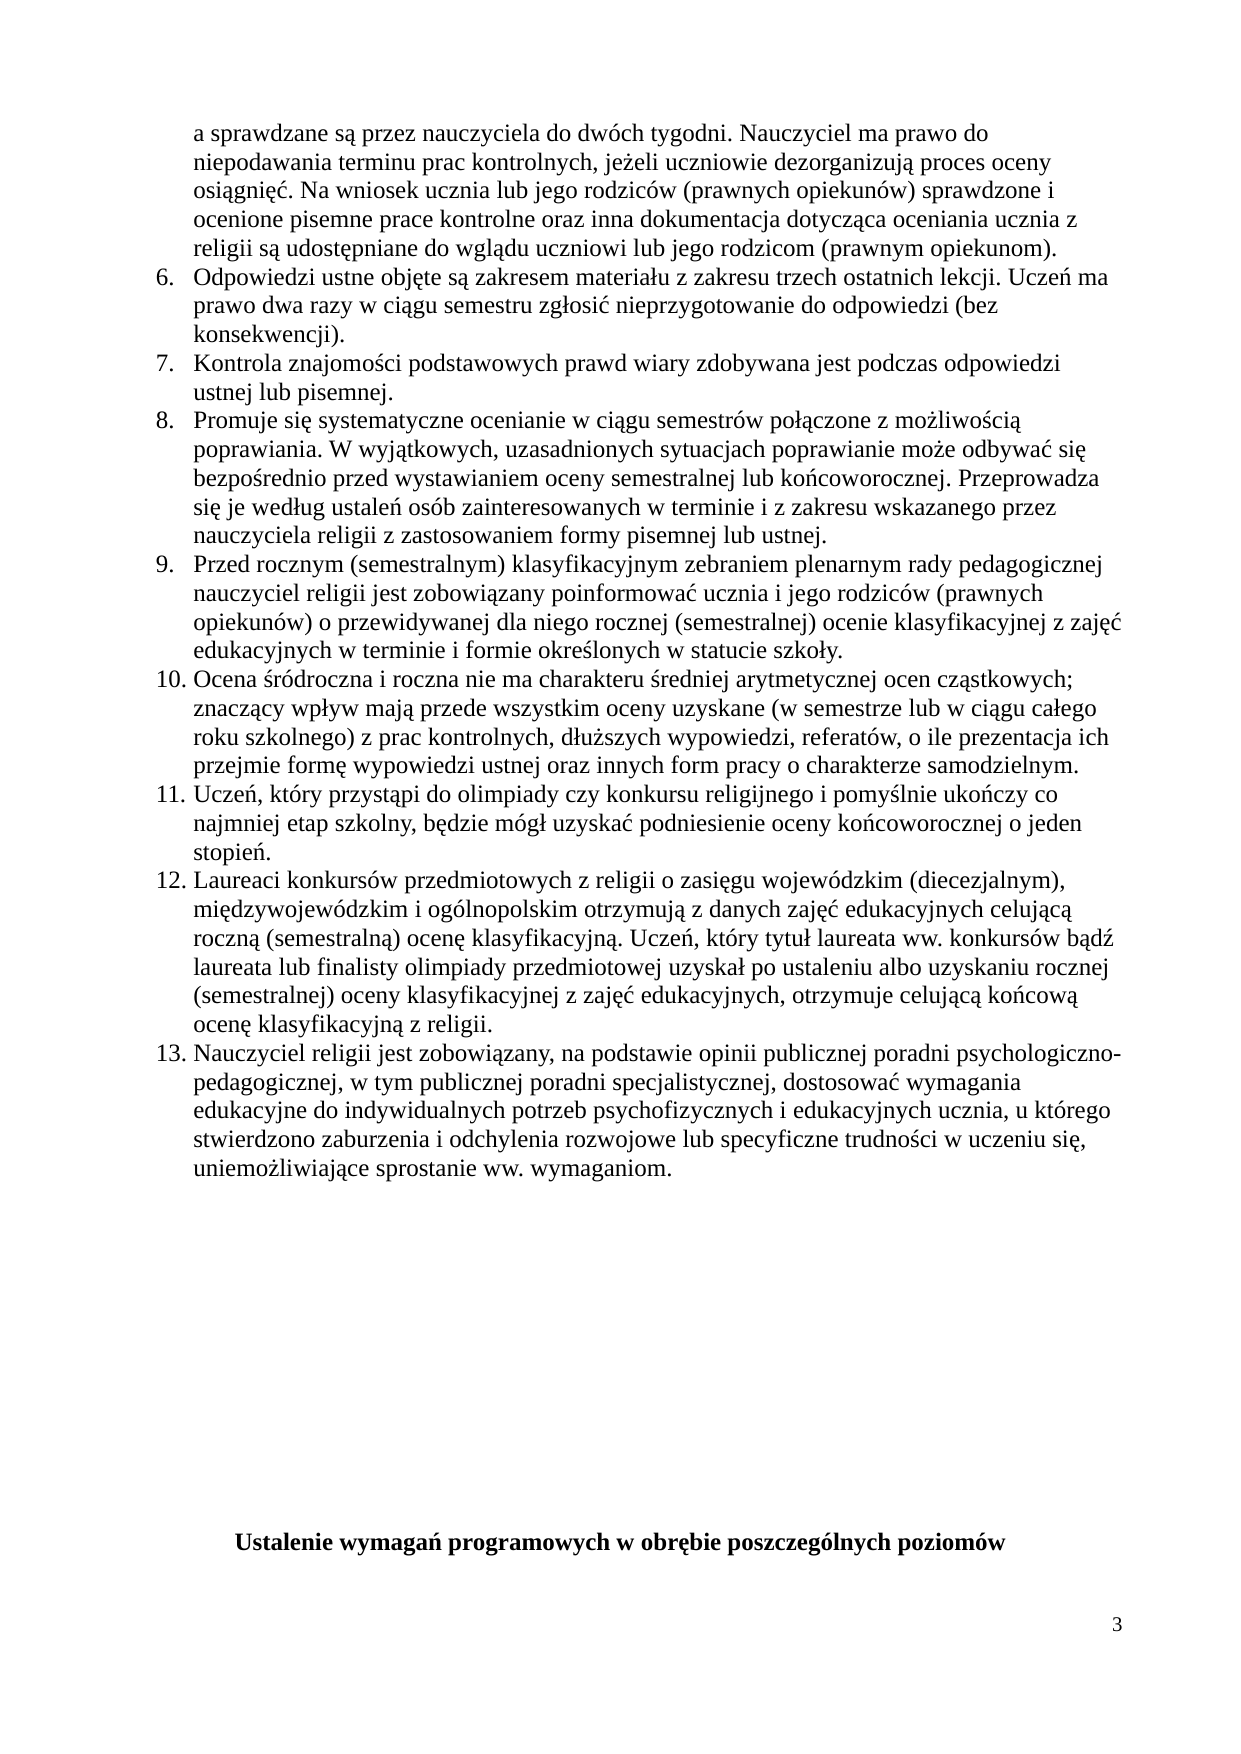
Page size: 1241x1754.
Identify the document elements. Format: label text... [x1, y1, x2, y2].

text Ustalenie wymagań programowych w obrębie poszczególnych poziomów [118, 1527, 1122, 1556]
list Uczeń, który przystąpi do olimpiady czy konkursu religijnego i pomyślnie ukończy co najmniej etap szkolny, będzie mógł uzyskać podniesienie oceny końcoworocznej o jeden stopień. [156, 779, 1122, 866]
list Odpowiedzi ustne objęte są zakresem materiału z zakresu trzech ostatnich lekcji. Uczeń ma prawo dwa razy w ciągu semestru zgłosić nieprzygotowanie do odpowiedzi (bez konsekwencji). [156, 262, 1122, 348]
list Nauczyciel religii jest zobowiązany, na podstawie opinii publicznej poradni psychologiczno-pedagogicznej, w tym publicznej poradni specjalistycznej, dostosować wymagania edukacyjne do indywidualnych potrzeb psychofizycznych i edukacyjnych ucznia, u którego stwierdzono zaburzenia i odchylenia rozwojowe lub specyficzne trudności w uczeniu się, uniemożliwiające sprostanie ww. wymaganiom. [156, 1038, 1122, 1182]
list Promuje się systematyczne ocenianie w ciągu semestrów połączone z możliwością poprawiania. W wyjątkowych, uzasadnionych sytuacjach poprawianie może odbywać się bezpośrednio przed wystawianiem oceny semestralnej lub końcoworocznej. Przeprowadza się je według ustaleń osób zainteresowanych w terminie i z zakresu wskazanego przez nauczyciela religii z zastosowaniem formy pisemnej lub ustnej. [156, 406, 1122, 549]
list Przed rocznym (semestralnym) klasyfikacyjnym zebraniem plenarnym rady pedagogicznej nauczyciel religii jest zobowiązany poinformować ucznia i jego rodziców (prawnych opiekunów) o przewidywanej dla niego rocznej (semestralnej) ocenie klasyfikacyjnej z zajęć edukacyjnych w terminie i formie określonych w statucie szkoły. [156, 549, 1122, 664]
list Laureaci konkursów przedmiotowych z religii o zasięgu wojewódzkim (diecezjalnym), międzywojewódzkim i ogólnopolskim otrzymują z danych zajęć edukacyjnych celującą roczną (semestralną) ocenę klasyfikacyjną. Uczeń, który tytuł laureata ww. konkursów bądź laureata lub finalisty olimpiady przedmiotowej uzyskał po ustaleniu albo uzyskaniu rocznej (semestralnej) oceny klasyfikacyjnej z zajęć edukacyjnych, otrzymuje celującą końcową ocenę klasyfikacyjną z religii. [156, 866, 1122, 1038]
list Kontrola znajomości podstawowych prawd wiary zdobywana jest podczas odpowiedzi ustnej lub pisemnej. [156, 348, 1122, 406]
list Ocena śródroczna i roczna nie ma charakteru średniej arytmetycznej ocen cząstkowych; znaczący wpływ mają przede wszystkim oceny uzyskane (w semestrze lub w ciągu całego roku szkolnego) z prac kontrolnych, dłuższych wypowiedzi, referatów, o ile prezentacja ich przejmie formę wypowiedzi ustnej oraz innych form pracy o charakterze samodzielnym. [156, 664, 1122, 779]
list a sprawdzane są przez nauczyciela do dwóch tygodni. Nauczyciel ma prawo do niepodawania terminu prac kontrolnych, jeżeli uczniowie dezorganizują proces oceny osiągnięć. Na wniosek ucznia lub jego rodziców (prawnych opiekunów) sprawdzone i ocenione pisemne prace kontrolne oraz inna dokumentacja dotycząca oceniania ucznia z religii są udostępniane do wglądu uczniowi lub jego rodzicom (prawnym opiekunom). [156, 118, 1122, 262]
